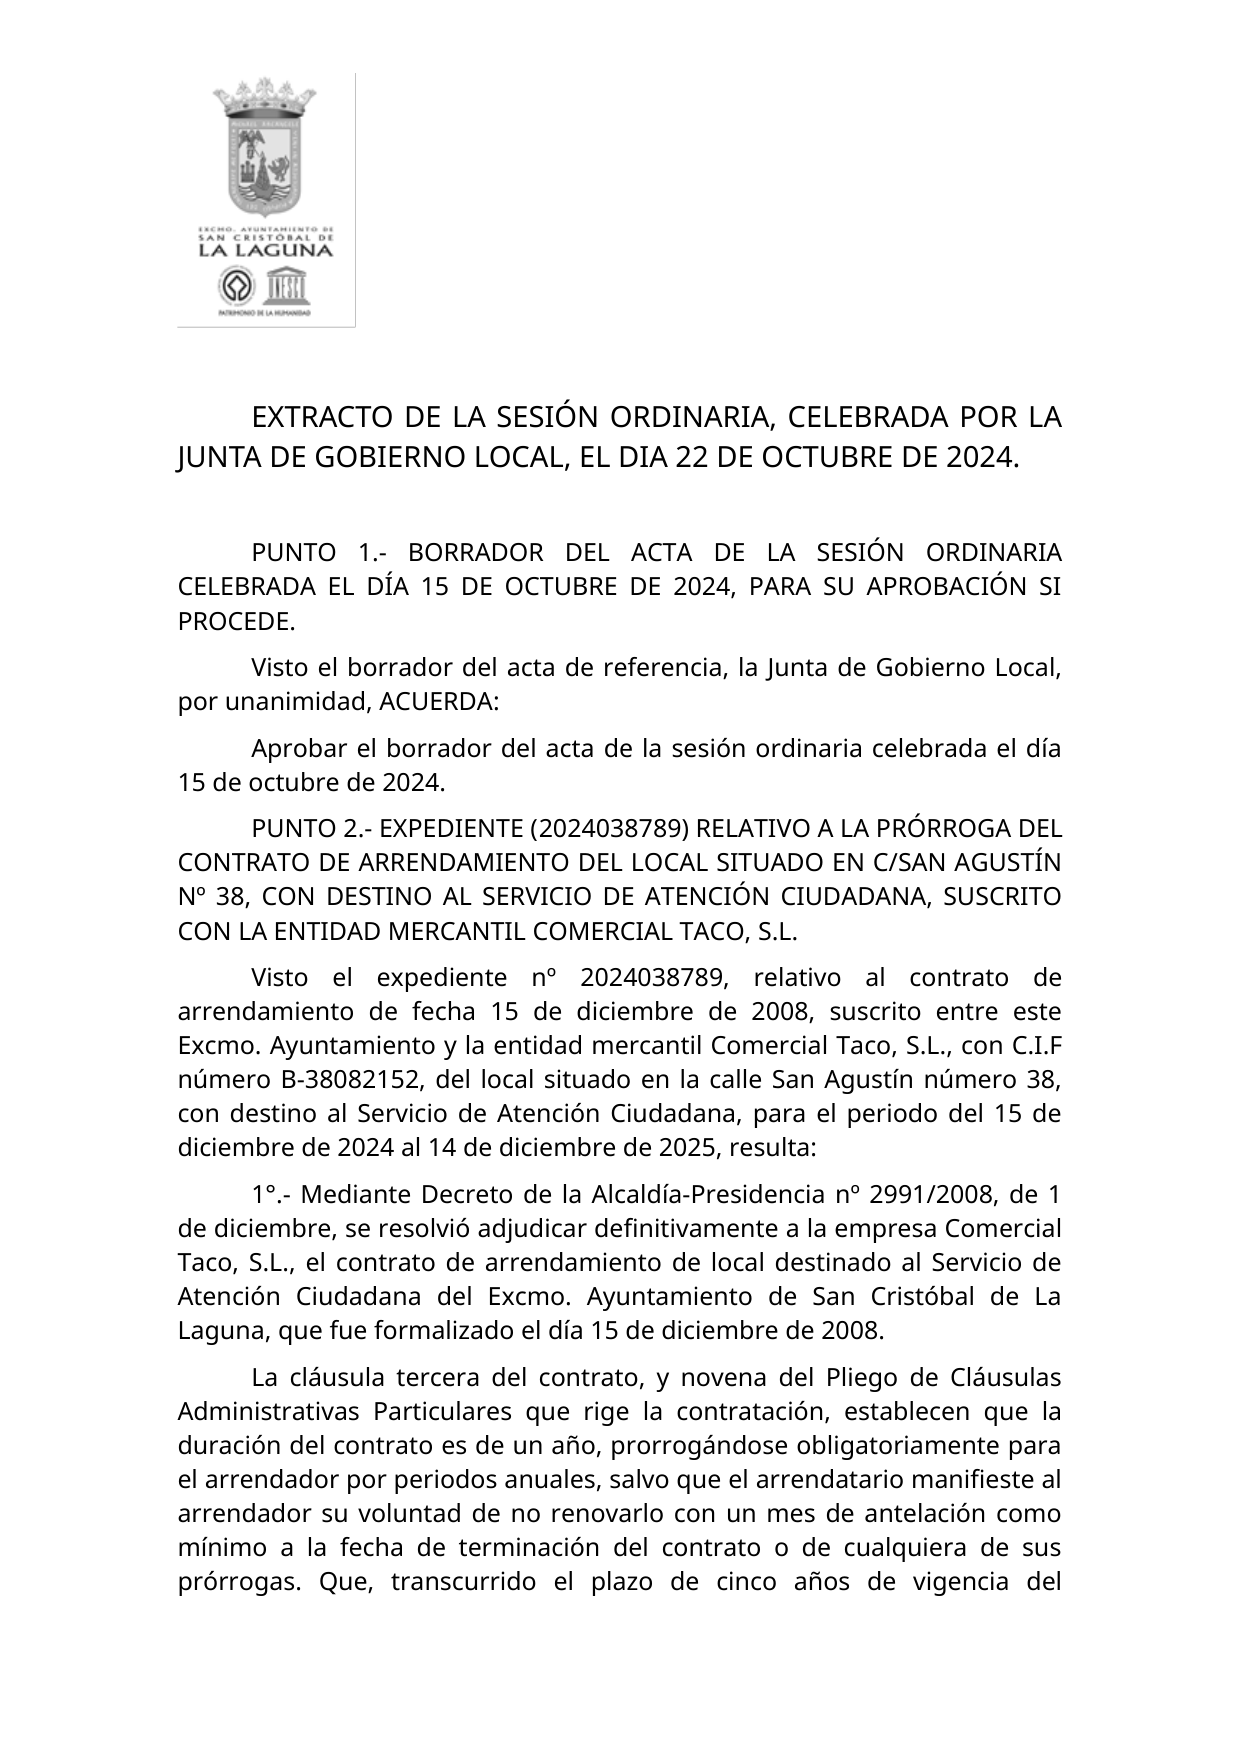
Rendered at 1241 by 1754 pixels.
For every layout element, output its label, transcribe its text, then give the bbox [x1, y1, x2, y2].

text PUNTO 1.- BORRADOR DEL ACTA DE LA SESIÓN ORDINARIA CELEBRADA EL DÍA 15 DE OCTUBRE DE 2024, PARA SU APROBACIÓN SI PROCEDE. [177, 535, 1063, 637]
text EXTRACTO DE LA SESIÓN ORDINARIA, CELEBRADA POR LA JUNTA DE GOBIERNO LOCAL, EL DIA 22 DE OCTUBRE DE 2024. [177, 397, 1063, 476]
text 1°.- Mediante Decreto de la Alcaldía-Presidencia nº 2991/2008, de 1 de diciembre, se resolvió adjudicar definitivamente a la empresa Comercial Taco, S.L., el contrato de arrendamiento de local destinado al Servicio de Atención Ciudadana del Excmo. Ayuntamiento de San Cristóbal de La Laguna, que fue formalizado el día 15 de diciembre de 2008. [177, 1177, 1063, 1347]
text La cláusula tercera del contrato, y novena del Pliego de Cláusulas Administrativas Particulares que rige la contratación, establecen que la duración del contrato es de un año, prorrogándose obligatoriamente para el arrendador por periodos anuales, salvo que el arrendatario manifieste al arrendador su voluntad de no renovarlo con un mes de antelación como mínimo a la fecha de terminación del contrato o de cualquiera de sus prórrogas. Que, transcurrido el plazo de cinco años de vigencia del [177, 1359, 1063, 1598]
text Aprobar el borrador del acta de la sesión ordinaria celebrada el día 15 de octubre de 2024. [177, 730, 1063, 798]
text PUNTO 2.- EXPEDIENTE (2024038789) RELATIVO A LA PRÓRROGA DEL CONTRATO DE ARRENDAMIENTO DEL LOCAL SITUADO EN C/SAN AGUSTÍN Nº 38, CON DESTINO AL SERVICIO DE ATENCIÓN CIUDADANA, SUSCRITO CON LA ENTIDAD MERCANTIL COMERCIAL TACO, S.L. [177, 811, 1063, 947]
text Visto el expediente nº 2024038789, relativo al contrato de arrendamiento de fecha 15 de diciembre de 2008, suscrito entre este Excmo. Ayuntamiento y la entidad mercantil Comercial Taco, S.L., con C.I.F número B-38082152, del local situado en la calle San Agustín número 38, con destino al Servicio de Atención Ciudadana, para el periodo del 15 de diciembre de 2024 al 14 de diciembre de 2025, resulta: [177, 960, 1063, 1164]
text Visto el borrador del acta de referencia, la Junta de Gobierno Local, por unanimidad, ACUERDA: [177, 650, 1063, 718]
